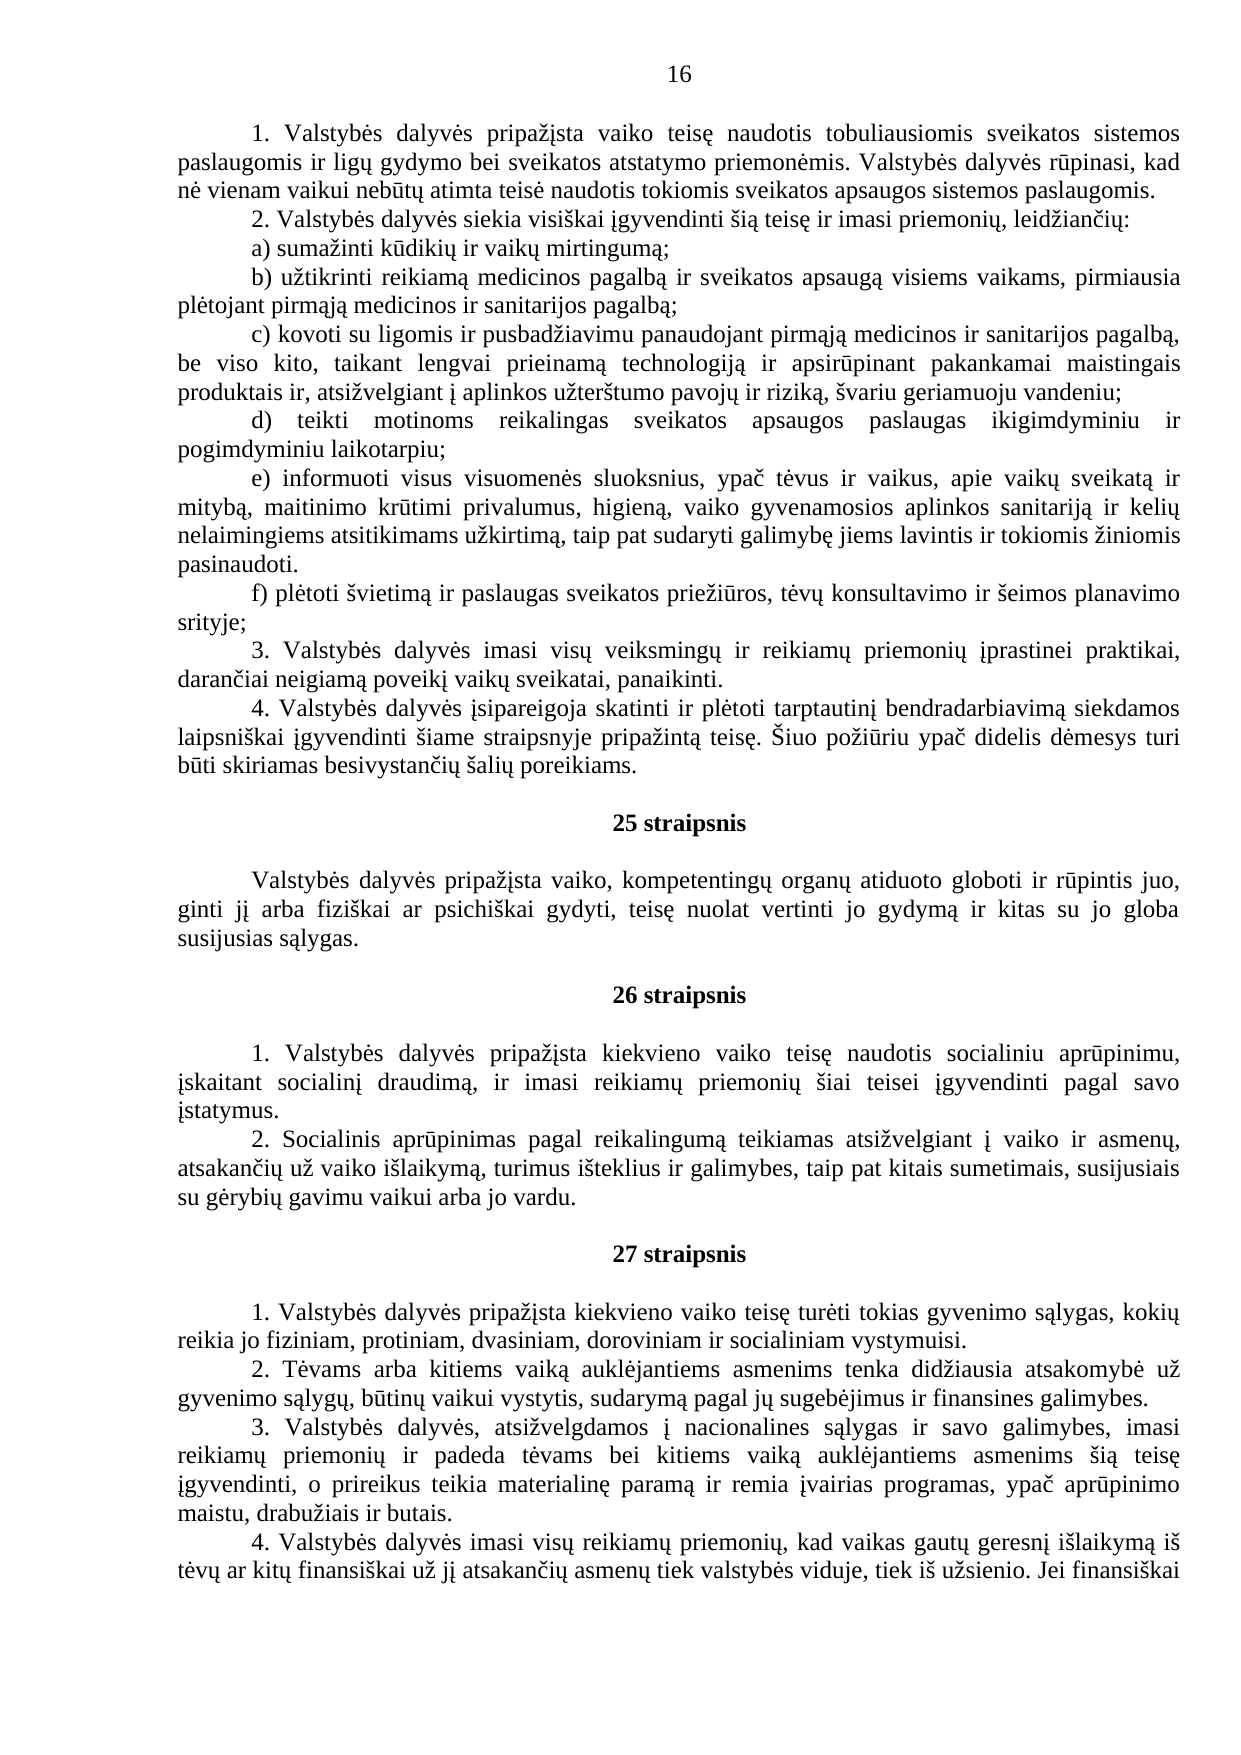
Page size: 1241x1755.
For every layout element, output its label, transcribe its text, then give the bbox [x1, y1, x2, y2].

text 1. Valstybės dalyvės pripažįsta kiekvieno vaiko teisę naudotis socialiniu aprūpinimu, įskaitant socialinį draudimą, ir imasi reikiamų priemonių šiai teisei įgyvendinti pagal savo įstatymus. [177, 1038, 1181, 1124]
text 2. Tėvams arba kitiems vaiką auklėjantiems asmenims tenka didžiausia atsakomybė už gyvenimo sąlygų, būtinų vaikui vystytis, sudarymą pagal jų sugebėjimus ir finansines galimybes. [177, 1354, 1181, 1412]
text d) teikti motinoms reikalingas sveikatos apsaugos paslaugas ikigimdyminiu ir pogimdyminiu laikotarpiu; [177, 406, 1181, 463]
text 26 straipsnis [177, 981, 1181, 1009]
text Valstybės dalyvės pripažįsta vaiko, kompetentingų organų atiduoto globoti ir rūpintis juo, ginti jį arba fiziškai ar psichiškai gydyti, teisę nuolat vertinti jo gydymą ir kitas su jo globa susijusias sąlygas. [177, 866, 1181, 952]
text e) informuoti visus visuomenės sluoksnius, ypač tėvus ir vaikus, apie vaikų sveikatą ir mitybą, maitinimo krūtimi privalumus, higieną, vaiko gyvenamosios aplinkos sanitariją ir kelių nelaimingiems atsitikimams užkirtimą, taip pat sudaryti galimybę jiems lavintis ir tokiomis žiniomis pasinaudoti. [177, 463, 1181, 578]
text 3. Valstybės dalyvės, atsižvelgdamos į nacionalines sąlygas ir savo galimybes, imasi reikiamų priemonių ir padeda tėvams bei kitiems vaiką auklėjantiems asmenims šią teisę įgyvendinti, o prireikus teikia materialinę paramą ir remia įvairias programas, ypač aprūpinimo maistu, drabužiais ir butais. [177, 1412, 1181, 1527]
text 4. Valstybės dalyvės įsipareigoja skatinti ir plėtoti tarptautinį bendradarbiavimą siekdamos laipsniškai įgyvendinti šiame straipsnyje pripažintą teisę. Šiuo požiūriu ypač didelis dėmesys turi būti skiriamas besivystančių šalių poreikiams. [177, 693, 1181, 779]
text 27 straipsnis [177, 1239, 1181, 1268]
text b) užtikrinti reikiamą medicinos pagalbą ir sveikatos apsaugą visiems vaikams, pirmiausia plėtojant pirmąją medicinos ir sanitarijos pagalbą; [177, 262, 1181, 319]
text 1. Valstybės dalyvės pripažįsta kiekvieno vaiko teisę turėti tokias gyvenimo sąlygas, kokių reikia jo fiziniam, protiniam, dvasiniam, doroviniam ir socialiniam vystymuisi. [177, 1297, 1181, 1354]
text 1. Valstybės dalyvės pripažįsta vaiko teisę naudotis tobuliausiomis sveikatos sistemos paslaugomis ir ligų gydymo bei sveikatos atstatymo priemonėmis. Valstybės dalyvės rūpinasi, kad nė vienam vaikui nebūtų atimta teisė naudotis tokiomis sveikatos apsaugos sistemos paslaugomis. [177, 118, 1181, 204]
text f) plėtoti švietimą ir paslaugas sveikatos priežiūros, tėvų konsultavimo ir šeimos planavimo srityje; [177, 578, 1181, 636]
text 25 straipsnis [177, 808, 1181, 837]
text 2. Socialinis aprūpinimas pagal reikalingumą teikiamas atsižvelgiant į vaiko ir asmenų, atsakančių už vaiko išlaikymą, turimus išteklius ir galimybes, taip pat kitais sumetimais, susijusiais su gėrybių gavimu vaikui arba jo vardu. [177, 1124, 1181, 1211]
text 2. Valstybės dalyvės siekia visiškai įgyvendinti šią teisę ir imasi priemonių, leidžiančių: [177, 204, 1181, 233]
text a) sumažinti kūdikių ir vaikų mirtingumą; [177, 233, 1181, 262]
text 3. Valstybės dalyvės imasi visų veiksmingų ir reikiamų priemonių įprastinei praktikai, darančiai neigiamą poveikį vaikų sveikatai, panaikinti. [177, 636, 1181, 693]
text 4. Valstybės dalyvės imasi visų reikiamų priemonių, kad vaikas gautų geresnį išlaikymą iš tėvų ar kitų finansiškai už jį atsakančių asmenų tiek valstybės viduje, tiek iš užsienio. Jei finansiškai [177, 1527, 1181, 1584]
text c) kovoti su ligomis ir pusbadžiavimu panaudojant pirmąją medicinos ir sanitarijos pagalbą, be viso kito, taikant lengvai prieinamą technologiją ir apsirūpinant pakankamai maistingais produktais ir, atsižvelgiant į aplinkos užterštumo pavojų ir riziką, švariu geriamuoju vandeniu; [177, 319, 1181, 406]
